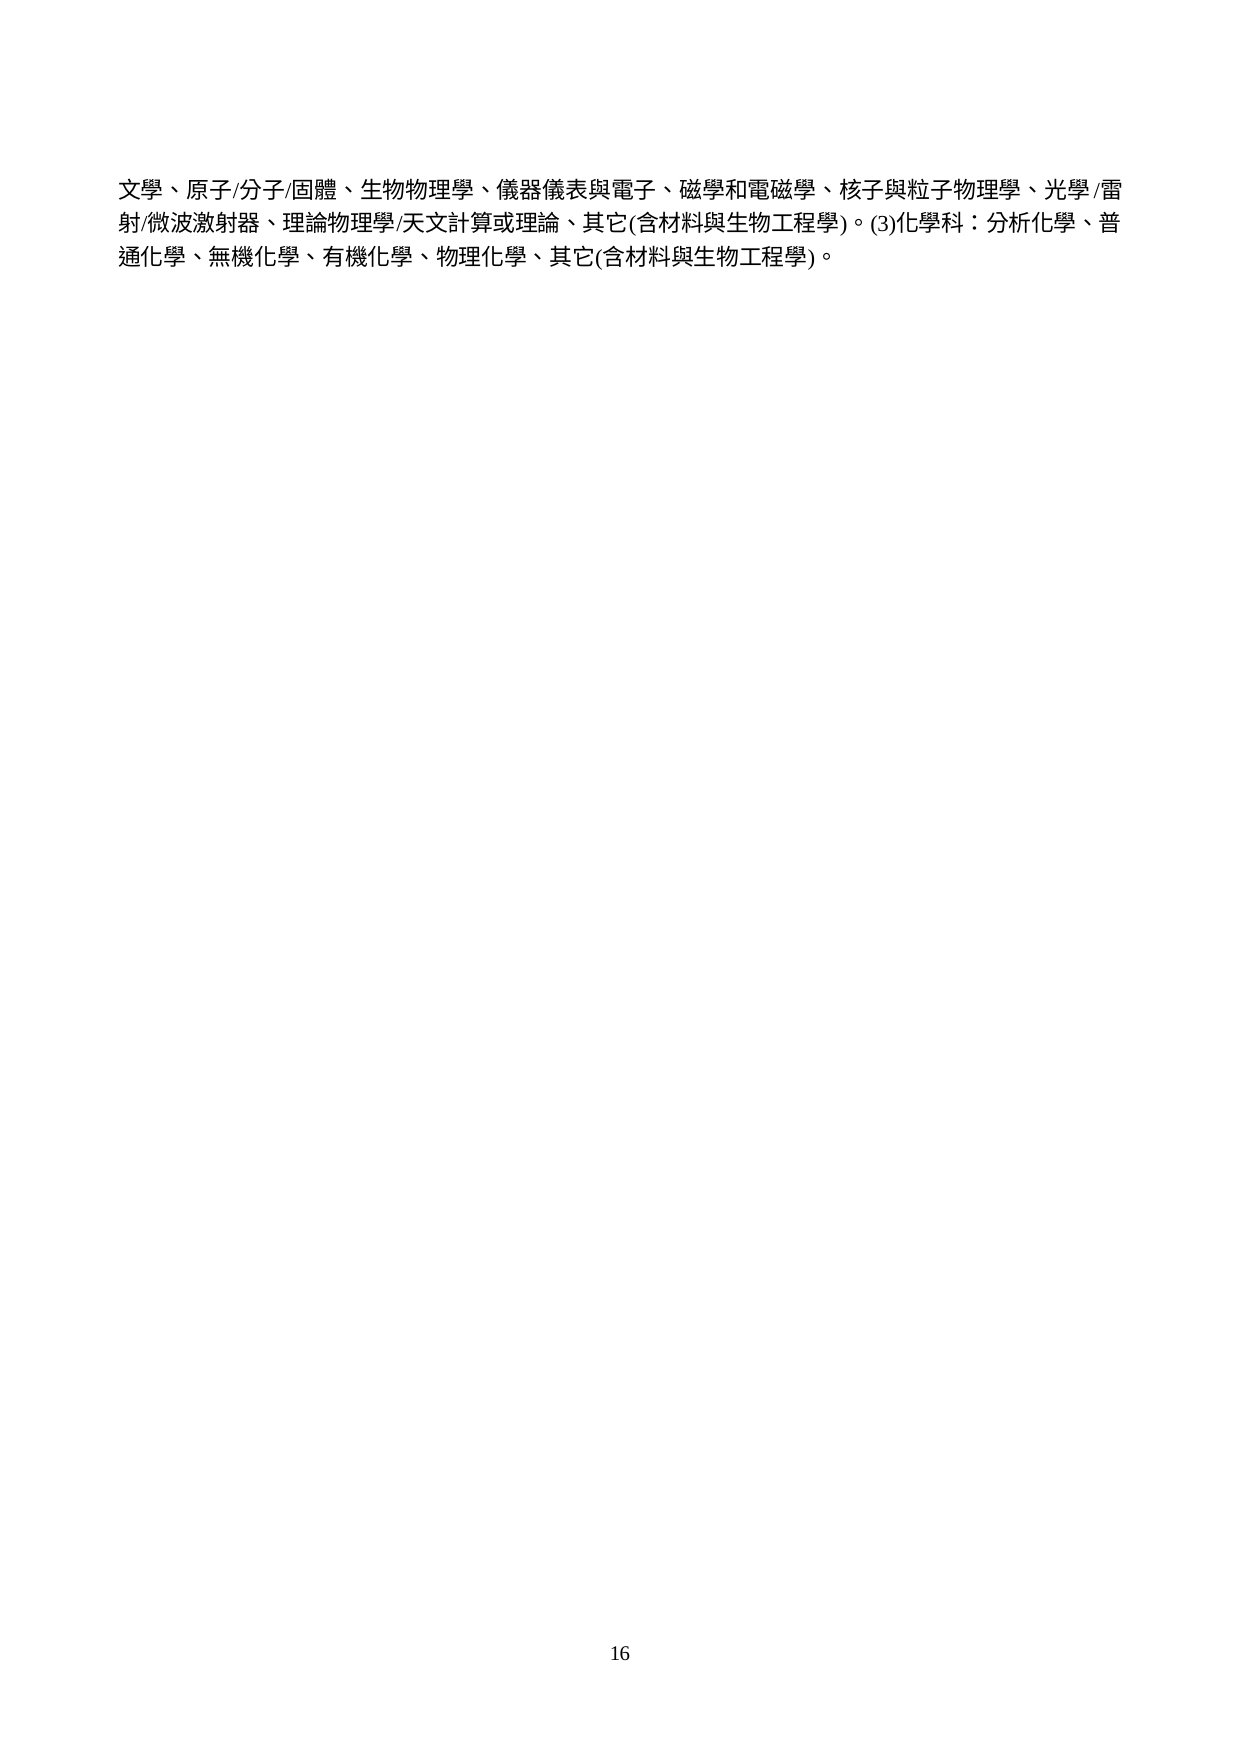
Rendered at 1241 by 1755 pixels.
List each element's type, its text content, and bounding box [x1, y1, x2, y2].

text 文學、原子/分子/固體、生物物理學、儀器儀表與電子、磁學和電磁學、核子與粒子物理學、光學/雷射/微波激射器、理論物理學/天文計算或理論、其它(含材料與生物工程學)。(3)化學科：分析化學、普通化學、無機化學、有機化學、物理化學、其它(含材料與生物工程學)。 [118, 172, 1123, 272]
